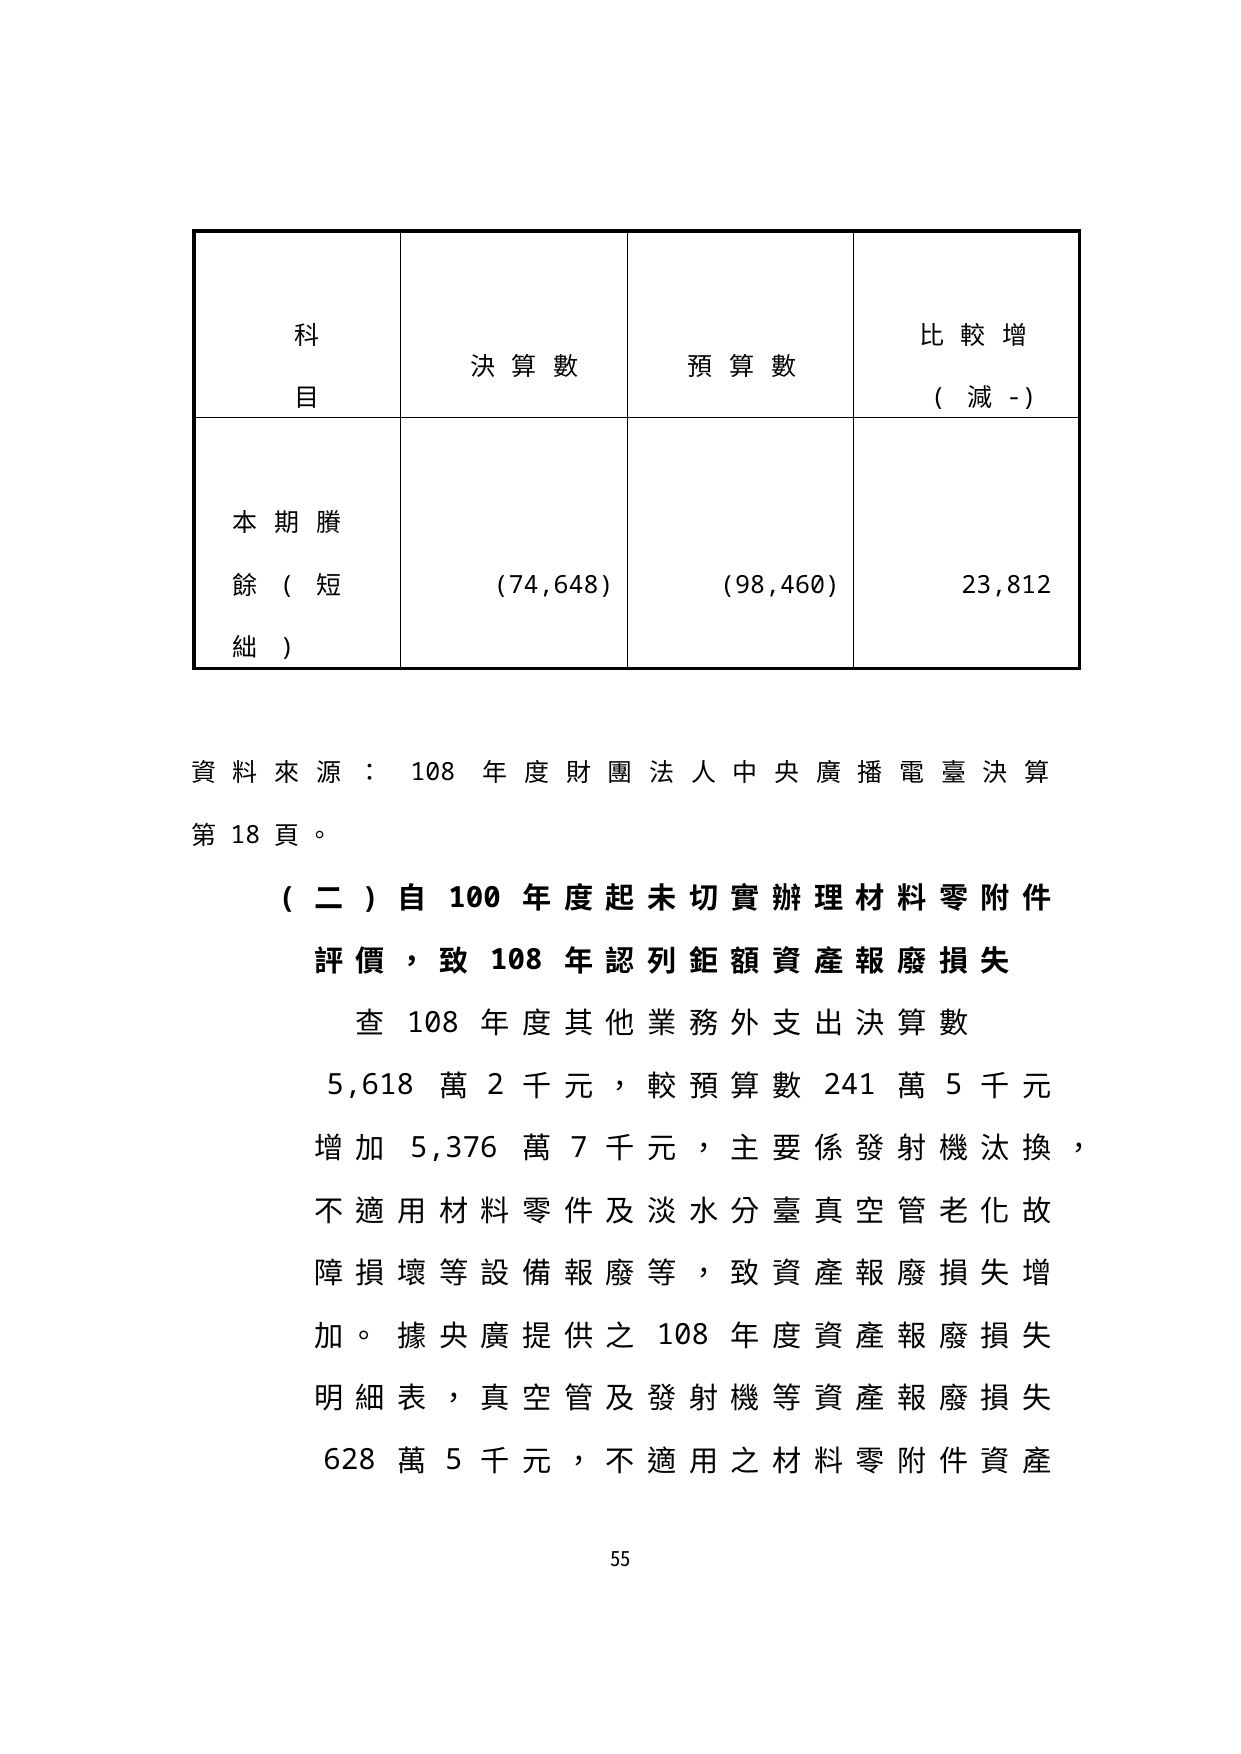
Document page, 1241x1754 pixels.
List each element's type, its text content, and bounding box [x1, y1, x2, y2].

table_header 決算數 [401, 233, 627, 417]
table_cell (98,460) [628, 418, 853, 667]
table_cell 本期賸餘(短絀) [196, 418, 400, 667]
text 查108年度其他業務外支出決算數5,618萬2千元，較預算數241萬5千元增加5,376萬7千元，主要係發射機汰換，不適用材料零件及淡水分臺真空管老化故障損壞等設備報廢等，致資產報廢損失增加。據央廣提供之108年度資產報廢損失明細表，真空管及發射機等資產報廢損失628萬5千元，不適用之材料零附件資產報廢損失4,989萬7千元，合計5,618萬2千元。 [271, 979, 1058, 1479]
table_header 比較增(減-) [854, 233, 1078, 417]
text 資料來源：108年度財團法人中央廣播電臺決算第18頁。 [183, 729, 1058, 854]
text (二)自100年度起未切實辦理材料零附件評價，致108年認列鉅額資產報廢損失 [242, 854, 1058, 979]
table_cell (74,648) [401, 418, 627, 667]
table_header 科 目 [196, 233, 400, 417]
table_cell 23,812 [854, 418, 1078, 667]
table_header 預算數 [628, 233, 853, 417]
